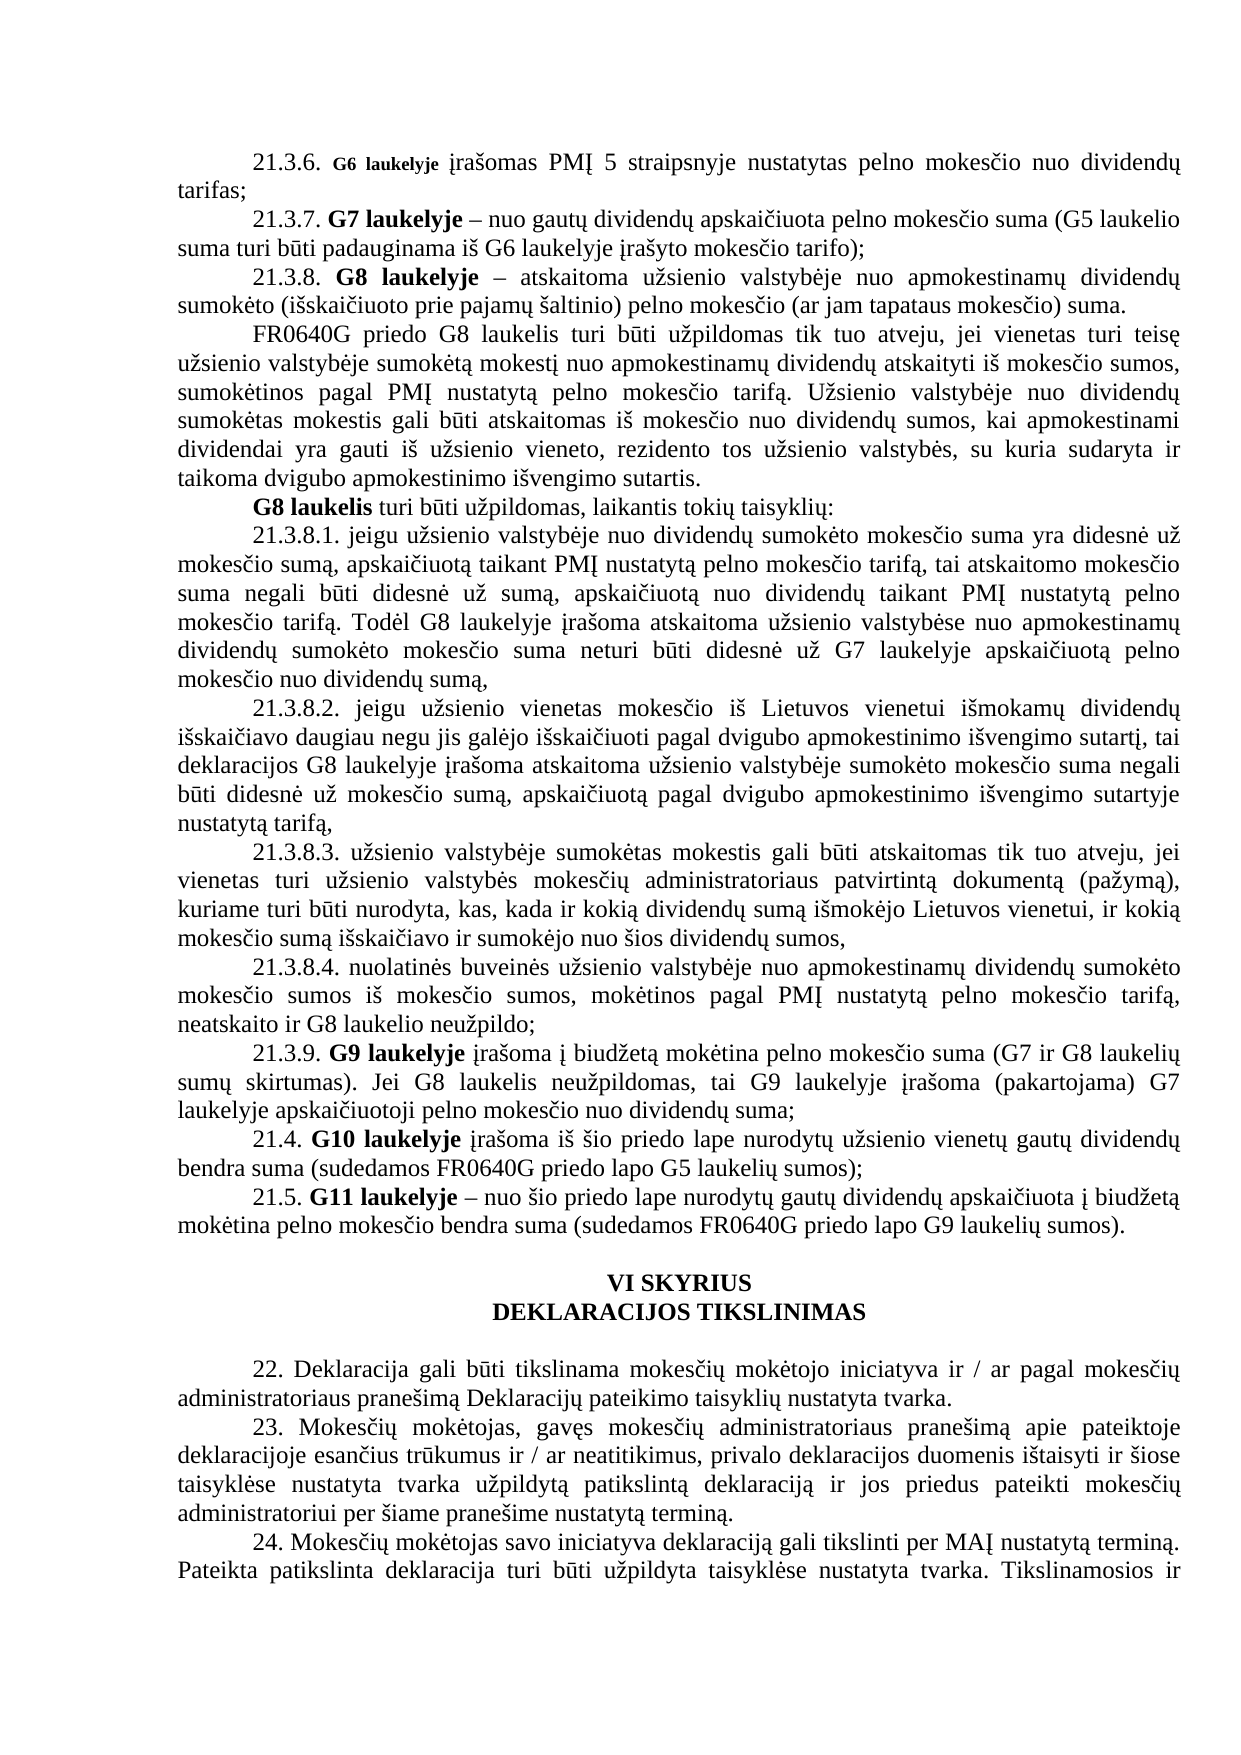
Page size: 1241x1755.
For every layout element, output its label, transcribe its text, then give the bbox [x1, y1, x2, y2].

text VI SKYRIUS [177, 1268, 1181, 1297]
text 21.3.8.3. užsienio valstybėje sumokėtas mokestis gali būti atskaitomas tik tuo atveju, jei vienetas turi užsienio valstybės mokesčių administratoriaus patvirtintą dokumentą (pažymą), kuriame turi būti nurodyta, kas, kada ir kokią dividendų sumą išmokėjo Lietuvos vienetui, ir kokią mokesčio sumą išskaičiavo ir sumokėjo nuo šios dividendų sumos, [177, 837, 1181, 952]
text 21.3.8.4. nuolatinės buveinės užsienio valstybėje nuo apmokestinamų dividendų sumokėto mokesčio sumos iš mokesčio sumos, mokėtinos pagal PMĮ nustatytą pelno mokesčio tarifą, neatskaito ir G8 laukelio neužpildo; [177, 952, 1181, 1038]
text DEKLARACIJOS TIKSLINIMAS [177, 1297, 1181, 1326]
text 21.3.8.2. jeigu užsienio vienetas mokesčio iš Lietuvos vienetui išmokamų dividendų išskaičiavo daugiau negu jis galėjo išskaičiuoti pagal dvigubo apmokestinimo išvengimo sutartį, tai deklaracijos G8 laukelyje įrašoma atskaitoma užsienio valstybėje sumokėto mokesčio suma negali būti didesnė už mokesčio sumą, apskaičiuotą pagal dvigubo apmokestinimo išvengimo sutartyje nustatytą tarifą, [177, 693, 1181, 837]
text 21.3.7. G7 laukelyje – nuo gautų dividendų apskaičiuota pelno mokesčio suma (G5 laukelio suma turi būti padauginama iš G6 laukelyje įrašyto mokesčio tarifo); [177, 204, 1181, 262]
text G8 laukelis turi būti užpildomas, laikantis tokių taisyklių: [177, 492, 1181, 521]
text 23. Mokesčių mokėtojas, gavęs mokesčių administratoriaus pranešimą apie pateiktoje deklaracijoje esančius trūkumus ir / ar neatitikimus, privalo deklaracijos duomenis ištaisyti ir šiose taisyklėse nustatyta tvarka užpildytą patikslintą deklaraciją ir jos priedus pateikti mokesčių administratoriui per šiame pranešime nustatytą terminą. [177, 1412, 1181, 1527]
text 24. Mokesčių mokėtojas savo iniciatyva deklaraciją gali tikslinti per MAĮ nustatytą terminą. Pateikta patikslinta deklaracija turi būti užpildyta taisyklėse nustatyta tvarka. Tikslinamosios ir [177, 1527, 1181, 1584]
text 21.3.9. G9 laukelyje įrašoma į biudžetą mokėtina pelno mokesčio suma (G7 ir G8 laukelių sumų skirtumas). Jei G8 laukelis neužpildomas, tai G9 laukelyje įrašoma (pakartojama) G7 laukelyje apskaičiuotoji pelno mokesčio nuo dividendų suma; [177, 1038, 1181, 1124]
text 22. Deklaracija gali būti tikslinama mokesčių mokėtojo iniciatyva ir / ar pagal mokesčių administratoriaus pranešimą Deklaracijų pateikimo taisyklių nustatyta tvarka. [177, 1354, 1181, 1412]
text 21.3.6. G6 laukelyje įrašomas PMĮ 5 straipsnyje nustatytas pelno mokesčio nuo dividendų tarifas; [177, 147, 1181, 204]
text 21.3.8.1. jeigu užsienio valstybėje nuo dividendų sumokėto mokesčio suma yra didesnė už mokesčio sumą, apskaičiuotą taikant PMĮ nustatytą pelno mokesčio tarifą, tai atskaitomo mokesčio suma negali būti didesnė už sumą, apskaičiuotą nuo dividendų taikant PMĮ nustatytą pelno mokesčio tarifą. Todėl G8 laukelyje įrašoma atskaitoma užsienio valstybėse nuo apmokestinamų dividendų sumokėto mokesčio suma neturi būti didesnė už G7 laukelyje apskaičiuotą pelno mokesčio nuo dividendų sumą, [177, 521, 1181, 693]
text FR0640G priedo G8 laukelis turi būti užpildomas tik tuo atveju, jei vienetas turi teisę užsienio valstybėje sumokėtą mokestį nuo apmokestinamų dividendų atskaityti iš mokesčio sumos, sumokėtinos pagal PMĮ nustatytą pelno mokesčio tarifą. Užsienio valstybėje nuo dividendų sumokėtas mokestis gali būti atskaitomas iš mokesčio nuo dividendų sumos, kai apmokestinami dividendai yra gauti iš užsienio vieneto, rezidento tos užsienio valstybės, su kuria sudaryta ir taikoma dvigubo apmokestinimo išvengimo sutartis. [177, 319, 1181, 492]
text 21.5. G11 laukelyje – nuo šio priedo lape nurodytų gautų dividendų apskaičiuota į biudžetą mokėtina pelno mokesčio bendra suma (sudedamos FR0640G priedo lapo G9 laukelių sumos). [177, 1182, 1181, 1239]
text 21.4. G10 laukelyje įrašoma iš šio priedo lape nurodytų užsienio vienetų gautų dividendų bendra suma (sudedamos FR0640G priedo lapo G5 laukelių sumos); [177, 1124, 1181, 1182]
text 21.3.8. G8 laukelyje – atskaitoma užsienio valstybėje nuo apmokestinamų dividendų sumokėto (išskaičiuoto prie pajamų šaltinio) pelno mokesčio (ar jam tapataus mokesčio) suma. [177, 262, 1181, 319]
